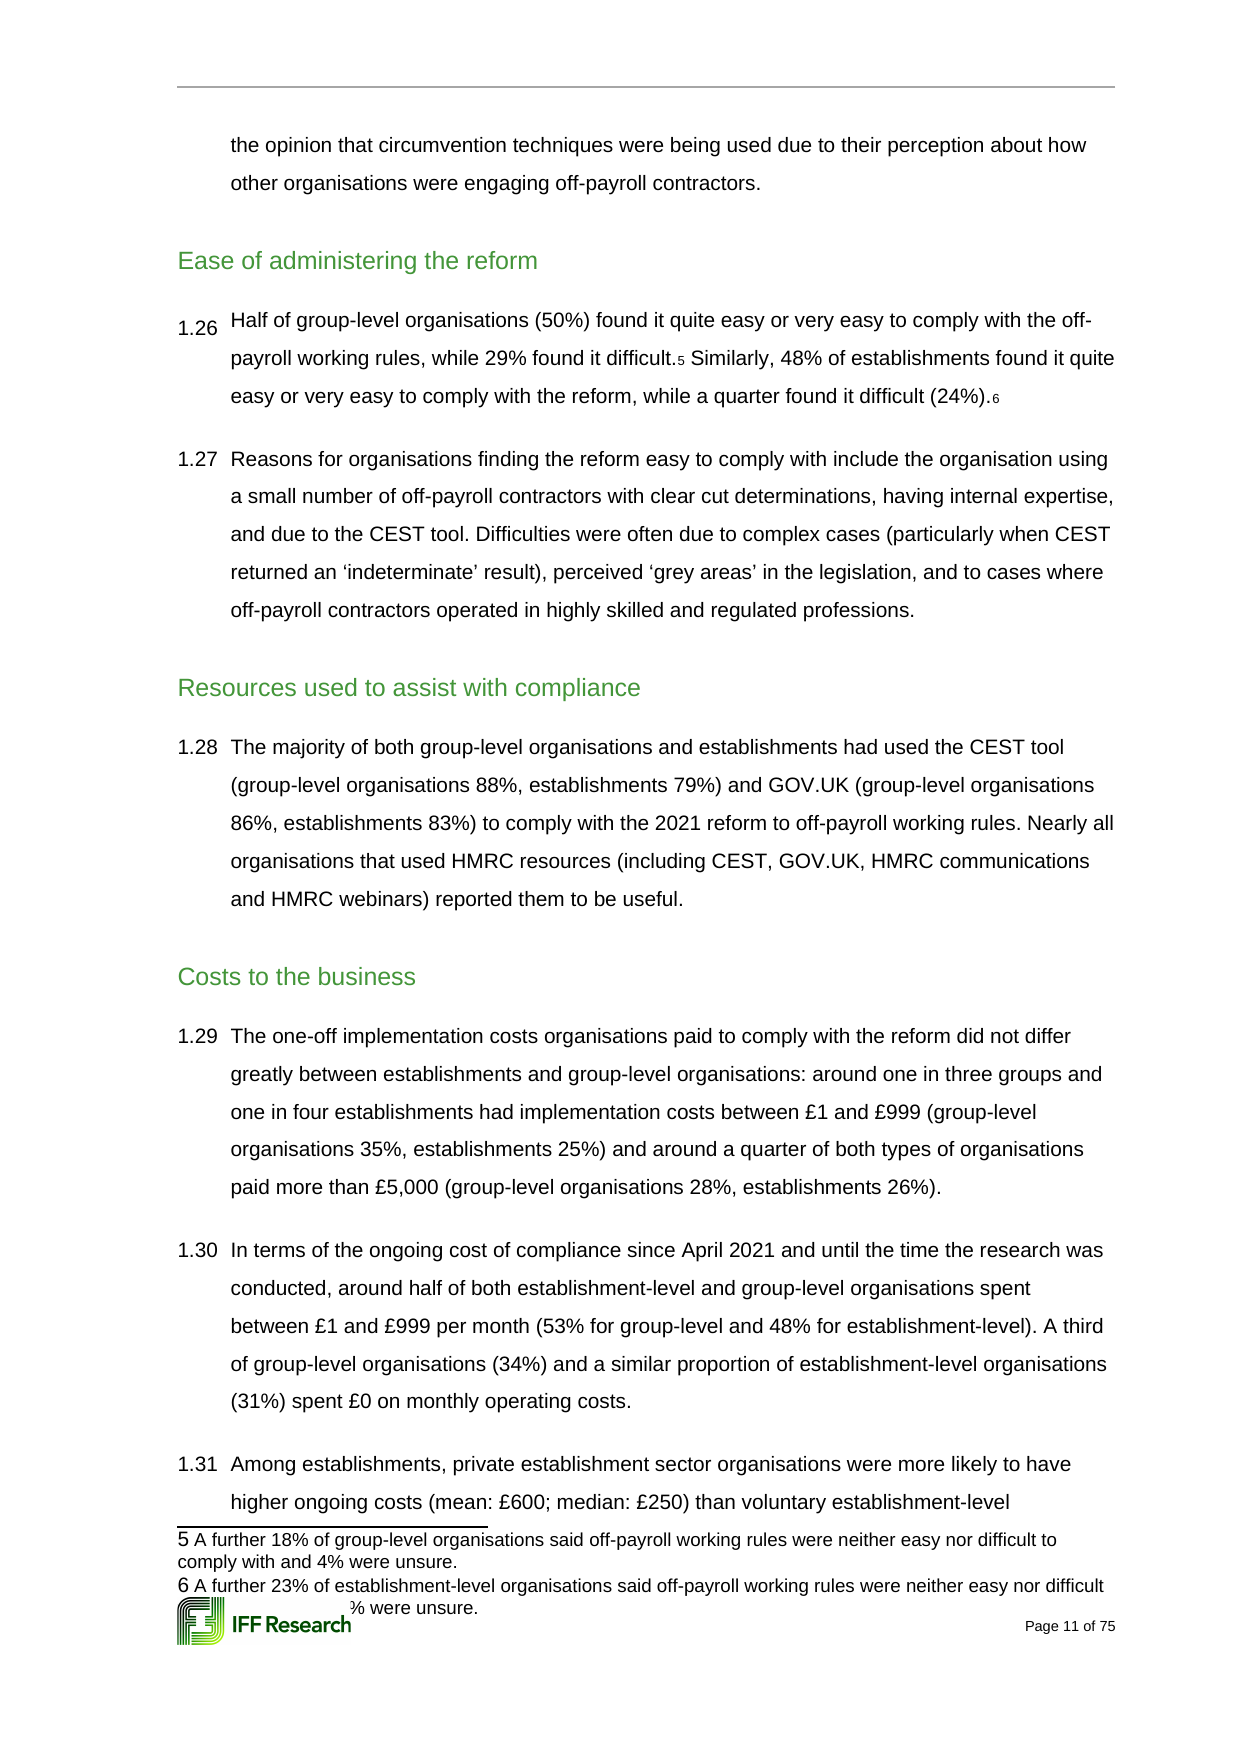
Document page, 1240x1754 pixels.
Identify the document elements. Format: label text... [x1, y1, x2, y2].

list Reasons for organisations finding the reform easy to comply with include the organisation using a small number of off-payroll contractors with clear cut determinations, having internal expertise, and due to the CEST tool. Difficulties were often due to complex cases (particularly when CEST returned an ‘indeterminate’ result), perceived ‘grey areas’ in the legislation, and to cases where off-payroll contractors operated in highly skilled and regulated professions. [177, 447, 1115, 629]
list The majority of both group-level organisations and establishments had used the CEST tool (group-level organisations 88%, establishments 79%) and GOV.UK (group-level organisations 86%, establishments 83%) to comply with the 2021 reform to off-payroll working rules. Nearly all organisations that used HMRC resources (including CEST, GOV.UK, HMRC communications and HMRC webinars) reported them to be useful. [177, 735, 1115, 918]
subtitle Ease of administering the reform [177, 246, 1115, 283]
list A further 18% of group-level organisations said off-payroll working rules were neither easy nor difficult to comply with and 4% were unsure. [177, 1527, 1115, 1573]
list The one-off implementation costs organisations paid to comply with the reform did not differ greatly between establishments and group-level organisations: around one in three groups and one in four establishments had implementation costs between £1 and £999 (group-level organisations 35%, establishments 25%) and around a quarter of both types of organisations paid more than £5,000 (group-level organisations 28%, establishments 26%). [177, 1024, 1115, 1207]
list A further 23% of establishment-level organisations said off-payroll working rules were neither easy nor difficult to comply with and 5% were unsure. [177, 1573, 1115, 1618]
list In terms of the ongoing cost of compliance since April 2021 and until the time the research was conducted, around half of both establishment-level and group-level organisations spent between £1 and £999 per month (53% for group-level and 48% for establishment-level). A third of group-level organisations (34%) and a similar proportion of establishment-level organisations (31%) spent £0 on monthly operating costs. [177, 1238, 1115, 1421]
list the opinion that circumvention techniques were being used due to their perception about how other organisations were engaging off-payroll contractors. [177, 133, 1115, 202]
subtitle Costs to the business [177, 962, 1115, 999]
list Half of group-level organisations (50%) found it quite easy or very easy to comply with the off-payroll working rules, while 29% found it difficult. Similarly, 48% of establishments found it quite easy or very easy to comply with the reform, while a quarter found it difficult (24%). [177, 308, 1115, 415]
subtitle Resources used to assist with compliance [177, 673, 1115, 710]
list Among establishments, private establishment sector organisations were more likely to have higher ongoing costs (mean: £600; median: £250) than voluntary establishment-level [177, 1452, 1115, 1521]
